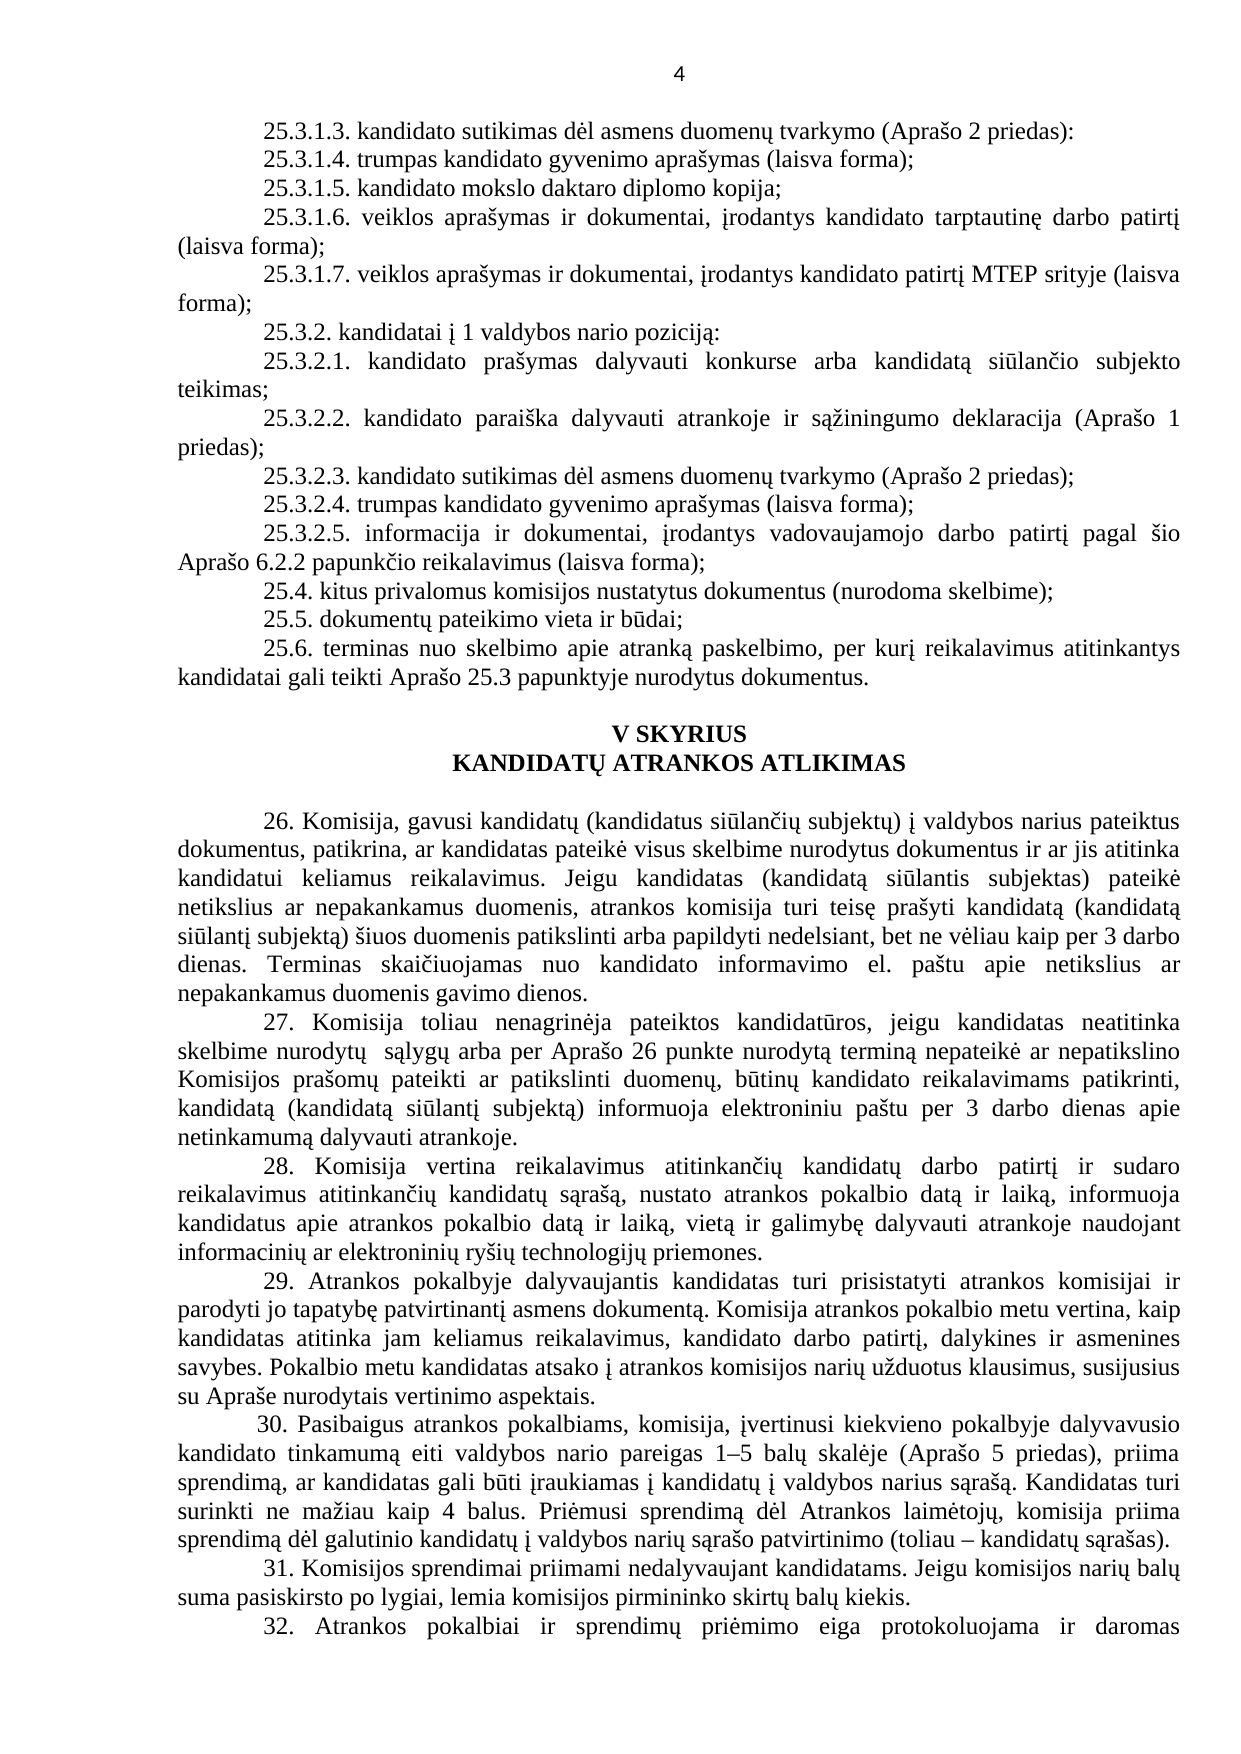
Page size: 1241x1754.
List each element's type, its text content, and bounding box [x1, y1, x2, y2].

text 30. Pasibaigus atrankos pokalbiams, komisija, įvertinusi kiekvieno pokalbyje dalyvavusio kandidato tinkamumą eiti valdybos nario pareigas 1–5 balų skalėje (Aprašo 5 priedas), priima sprendimą, ar kandidatas gali būti įraukiamas į kandidatų į valdybos narius sąrašą. Kandidatas turi surinkti ne mažiau kaip 4 balus. Priėmusi sprendimą dėl Atrankos laimėtojų, komisija priima sprendimą dėl galutinio kandidatų į valdybos narių sąrašo patvirtinimo (toliau – kandidatų sąrašas). [177, 1409, 1181, 1553]
text 25.3.2. kandidatai į 1 valdybos nario poziciją: [177, 317, 1181, 346]
text 25.4. kitus privalomus komisijos nustatytus dokumentus (nurodoma skelbime); [177, 576, 1181, 604]
text 25.3.1.4. trumpas kandidato gyvenimo aprašymas (laisva forma); [177, 144, 1181, 173]
text 25.3.1.3. kandidato sutikimas dėl asmens duomenų tvarkymo (Aprašo 2 priedas): [177, 116, 1181, 144]
text 25.3.2.3. kandidato sutikimas dėl asmens duomenų tvarkymo (Aprašo 2 priedas); [177, 461, 1181, 489]
text 31. Komisijos sprendimai priimami nedalyvaujant kandidatams. Jeigu komisijos narių balų suma pasiskirsto po lygiai, lemia komisijos pirmininko skirtų balų kiekis. [177, 1553, 1181, 1611]
text 25.6. terminas nuo skelbimo apie atranką paskelbimo, per kurį reikalavimus atitinkantys kandidatai gali teikti Aprašo 25.3 papunktyje nurodytus dokumentus. [177, 633, 1181, 691]
text 25.3.2.5. informacija ir dokumentai, įrodantys vadovaujamojo darbo patirtį pagal šio Aprašo 6.2.2 papunkčio reikalavimus (laisva forma); [177, 518, 1181, 576]
text 29. Atrankos pokalbyje dalyvaujantis kandidatas turi prisistatyti atrankos komisijai ir parodyti jo tapatybę patvirtinantį asmens dokumentą. Komisija atrankos pokalbio metu vertina, kaip kandidatas atitinka jam keliamus reikalavimus, kandidato darbo patirtį, dalykines ir asmenines savybes. Pokalbio metu kandidatas atsako į atrankos komisijos narių užduotus klausimus, susijusius su Apraše nurodytais vertinimo aspektais. [177, 1266, 1181, 1409]
text 32. Atrankos pokalbiai ir sprendimų priėmimo eiga protokoluojama ir daromas [177, 1611, 1181, 1639]
text 25.3.2.4. trumpas kandidato gyvenimo aprašymas (laisva forma); [177, 489, 1181, 518]
text 26. Komisija, gavusi kandidatų (kandidatus siūlančių subjektų) į valdybos narius pateiktus dokumentus, patikrina, ar kandidatas pateikė visus skelbime nurodytus dokumentus ir ar jis atitinka kandidatui keliamus reikalavimus. Jeigu kandidatas (kandidatą siūlantis subjektas) pateikė netikslius ar nepakankamus duomenis, atrankos komisija turi teisę prašyti kandidatą (kandidatą siūlantį subjektą) šiuos duomenis patikslinti arba papildyti nedelsiant, bet ne vėliau kaip per 3 darbo dienas. Terminas skaičiuojamas nuo kandidato informavimo el. paštu apie netikslius ar nepakankamus duomenis gavimo dienos. [177, 806, 1181, 1007]
text 25.3.2.2. kandidato paraiška dalyvauti atrankoje ir sąžiningumo deklaracija (Aprašo 1 priedas); [177, 403, 1181, 461]
text 27. Komisija toliau nenagrinėja pateiktos kandidatūros, jeigu kandidatas neatitinka skelbime nurodytų sąlygų arba per Aprašo 26 punkte nurodytą terminą nepateikė ar nepatikslino Komisijos prašomų pateikti ar patikslinti duomenų, būtinų kandidato reikalavimams patikrinti, kandidatą (kandidatą siūlantį subjektą) informuoja elektroniniu paštu per 3 darbo dienas apie netinkamumą dalyvauti atrankoje. [177, 1007, 1181, 1151]
text 25.3.2.1. kandidato prašymas dalyvauti konkurse arba kandidatą siūlančio subjekto teikimas; [177, 346, 1181, 403]
text 28. Komisija vertina reikalavimus atitinkančių kandidatų darbo patirtį ir sudaro reikalavimus atitinkančių kandidatų sąrašą, nustato atrankos pokalbio datą ir laiką, informuoja kandidatus apie atrankos pokalbio datą ir laiką, vietą ir galimybę dalyvauti atrankoje naudojant informacinių ar elektroninių ryšių technologijų priemones. [177, 1151, 1181, 1266]
text V SKYRIUS [177, 719, 1181, 748]
text KANDIDATŲ ATRANKOS ATLIKIMAS [177, 748, 1181, 777]
text 25.5. dokumentų pateikimo vieta ir būdai; [177, 604, 1181, 633]
text 25.3.1.5. kandidato mokslo daktaro diplomo kopija; [177, 173, 1181, 202]
text 25.3.1.7. veiklos aprašymas ir dokumentai, įrodantys kandidato patirtį MTEP srityje (laisva forma); [177, 259, 1181, 317]
text 25.3.1.6. veiklos aprašymas ir dokumentai, įrodantys kandidato tarptautinę darbo patirtį (laisva forma); [177, 202, 1181, 259]
